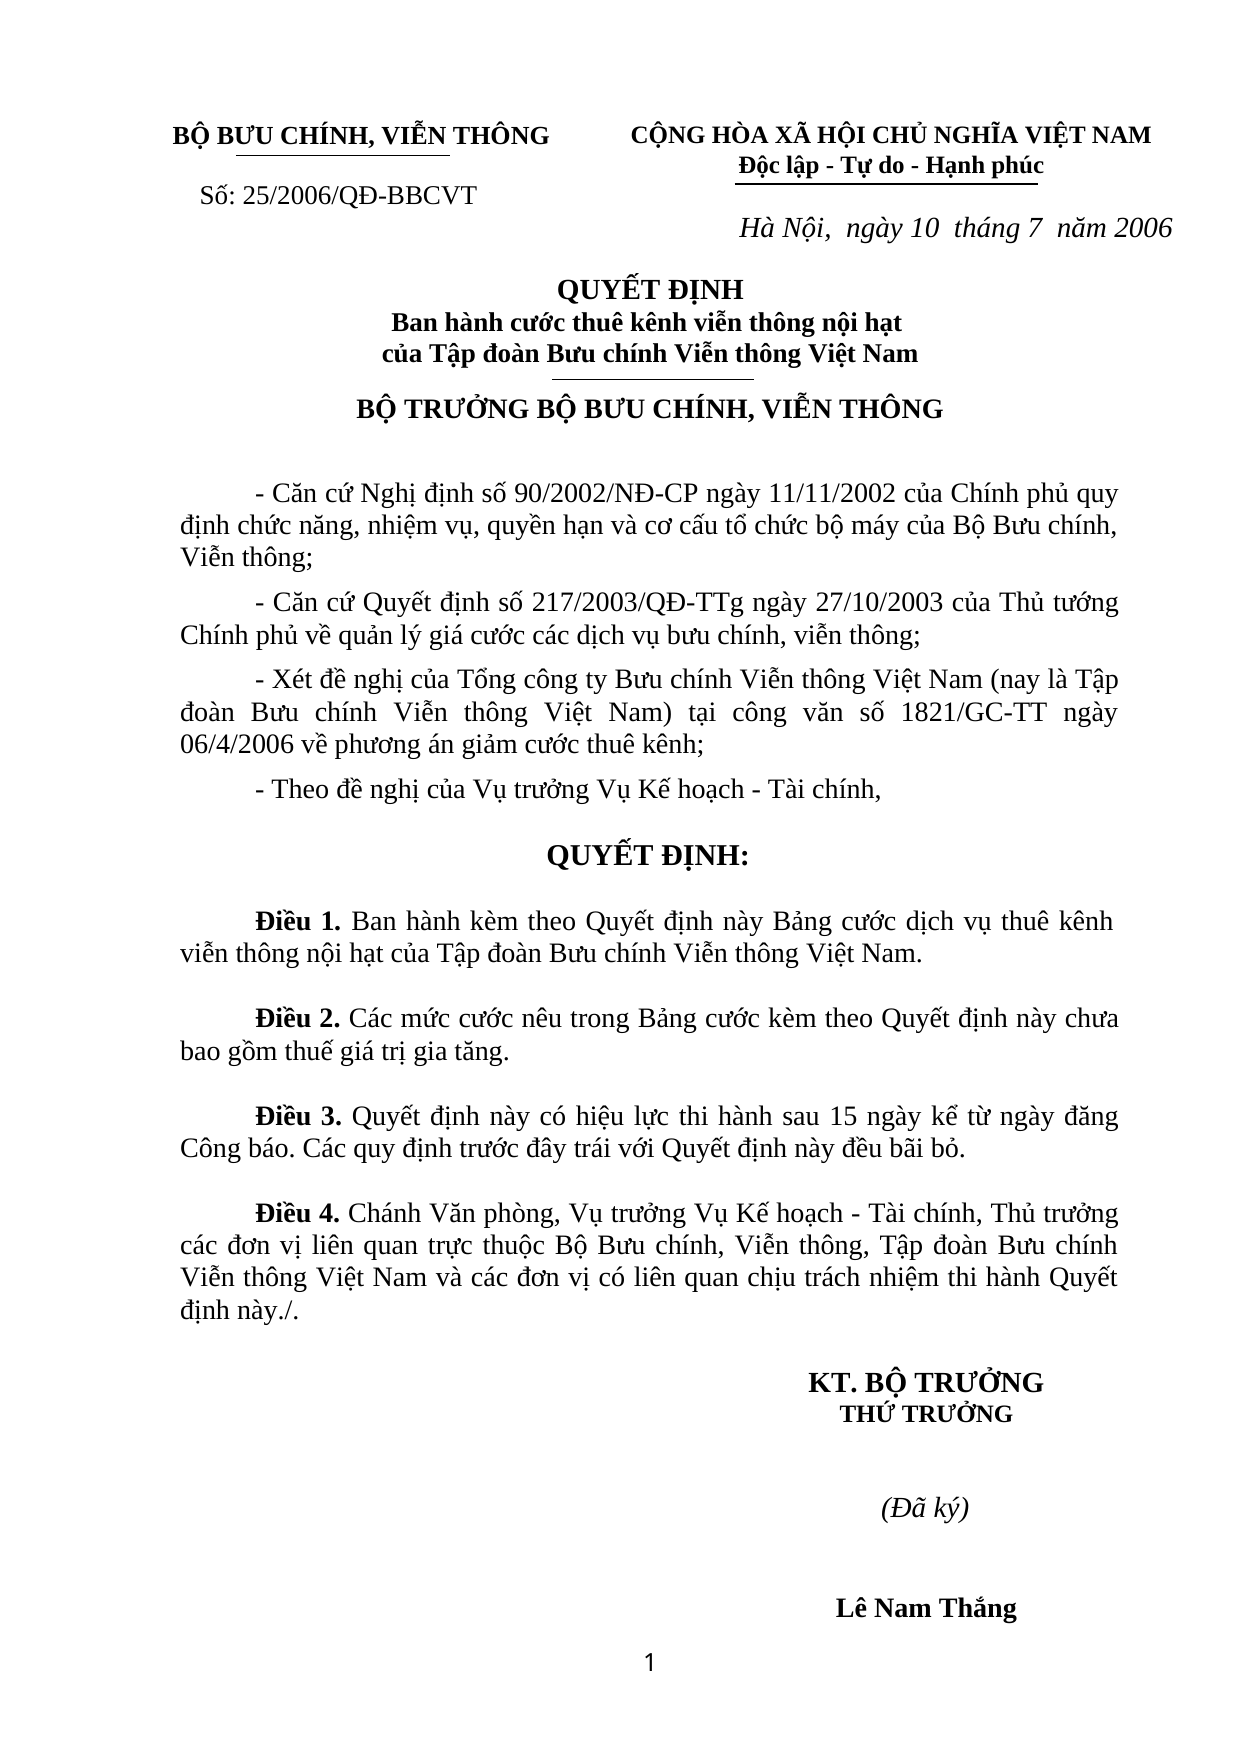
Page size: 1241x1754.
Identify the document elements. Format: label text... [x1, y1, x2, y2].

table_cell [568, 179, 596, 210]
table_cell [161, 150, 568, 179]
table_cell [568, 244, 596, 272]
table_header BỘ BƯU CHÍNH, VIỄN THÔNG [161, 120, 568, 150]
table_header [169, 1359, 697, 1623]
text Điều 3. Quyết định này có hiệu lực thi hành sau 15 ngày kể từ ngày đăng Công báo. Các quy định trước đây trái với Quyết định này đều bãi bỏ. [180, 1098, 1120, 1163]
table_cell [568, 210, 596, 243]
table_cell [161, 210, 568, 243]
table_header CỘNG HÒA XÃ HỘI CHỦ NGHĨA VIỆT NAM [596, 120, 1186, 150]
table_cell Hà Nội, ngày 10 tháng 7 năm 2006 [596, 210, 1186, 243]
subtitle QUYẾT ĐỊNH [180, 272, 1120, 306]
text Điều 1. Ban hành kèm theo Quyết định này Bảng cước dịch vụ thuê kênh viễn thông nội hạt của Tập đoàn Bưu chính Viễn thông Việt Nam. [180, 904, 1116, 969]
table_cell [596, 179, 1186, 210]
table_cell Độc lập - Tự do - Hạnh phúc [596, 150, 1186, 179]
table_cell [161, 244, 568, 272]
text - Xét đề nghị của Tổng công ty Bưu chính Viễn thông Việt Nam (nay là Tập đoàn Bưu chính Viễn thông Việt Nam) tại công văn số 1821/GC-TT ngày 06/4/2006 về phương án giảm cước thuê kênh; [180, 663, 1120, 760]
text Điều 2. Các mức cước nêu trong Bảng cước kèm theo Quyết định này chưa bao gồm thuế giá trị gia tăng. [180, 1001, 1120, 1066]
text - Căn cứ Quyết định số 217/2003/QĐ-TTg ngày 27/10/2003 của Thủ tướng Chính phủ về quản lý giá cước các dịch vụ bưu chính, viễn thông; [180, 585, 1120, 650]
text QUYẾT ĐỊNH: [180, 837, 1116, 872]
table_header [568, 120, 596, 150]
subtitle Ban hành cước thuê kênh viễn thông nội hạt [180, 306, 1120, 337]
text - Theo đề nghị của Vụ trưởng Vụ Kế hoạch - Tài chính, [180, 772, 1120, 805]
table_cell [596, 244, 1186, 272]
table_header KT. BỘ TRƯỞNG THỨ TRƯỞNG (Đã ký) Lê Nam Thắng [697, 1359, 1155, 1623]
text - Căn cứ Nghị định số 90/2002/NĐ-CP ngày 11/11/2002 của Chính phủ quy định chức năng, nhiệm vụ, quyền hạn và cơ cấu tổ chức bộ máy của Bộ Bưu chính, Viễn thông; [180, 476, 1120, 573]
table_cell Số: 25/2006/QĐ-BBCVT [161, 179, 568, 210]
text Điều 4. Chánh Văn phòng, Vụ trưởng Vụ Kế hoạch - Tài chính, Thủ trưởng các đơn vị liên quan trực thuộc Bộ Bưu chính, Viễn thông, Tập đoàn Bưu chính Viễn thông Việt Nam và các đơn vị có liên quan chịu trách nhiệm thi hành Quyết định này./. [180, 1196, 1120, 1325]
subtitle của Tập đoàn Bưu chính Viễn thông Việt Nam [180, 337, 1120, 368]
subtitle BỘ TRƯỞNG BỘ BƯU CHÍNH, VIỄN THÔNG [180, 392, 1120, 424]
table_cell [568, 150, 596, 179]
